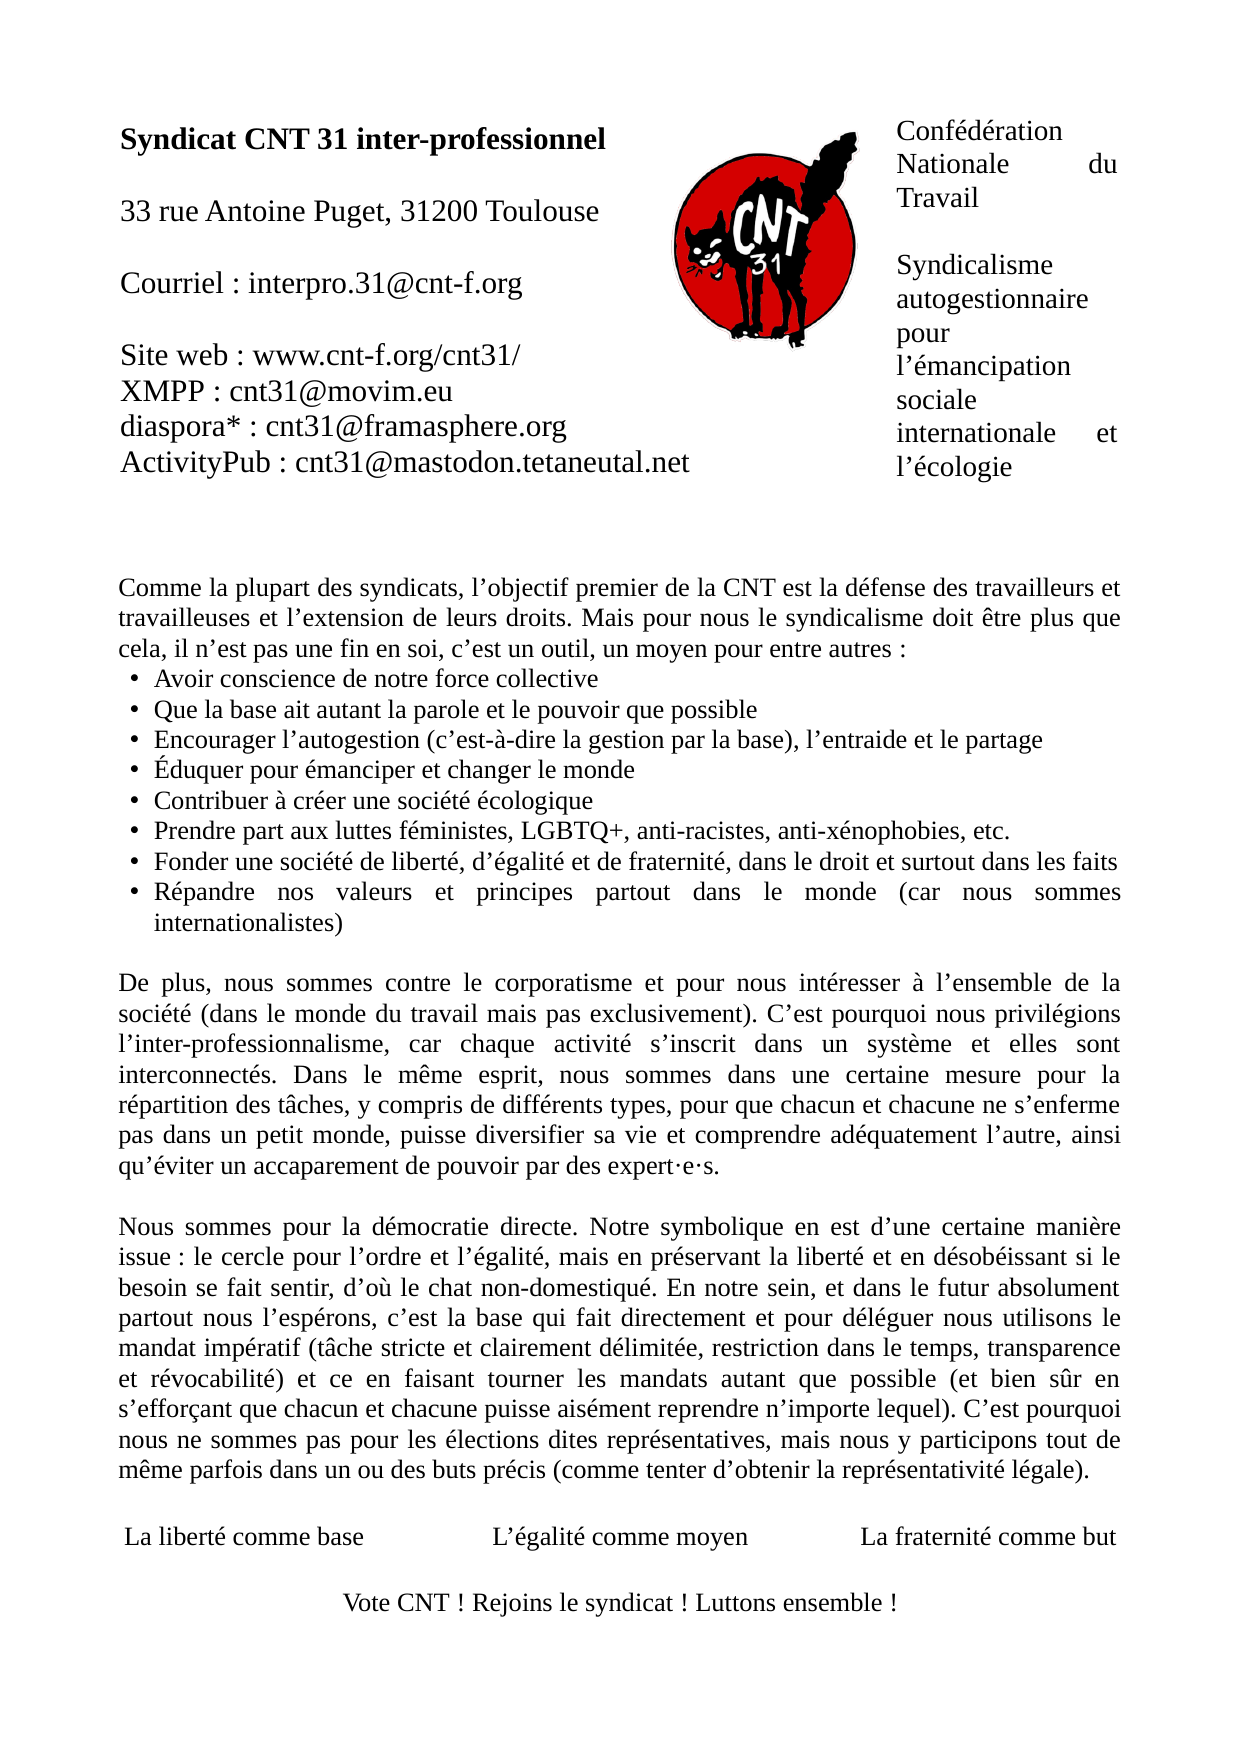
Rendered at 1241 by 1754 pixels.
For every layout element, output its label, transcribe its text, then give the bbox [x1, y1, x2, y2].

list Prendre part aux luttes féministes, LGBTQ+, anti-racistes, anti-xénophobies, etc. [130, 815, 1122, 845]
list Fonder une société de liberté, d’égalité et de fraternité, dans le droit et surtout dans les faits [130, 845, 1122, 876]
list Contribuer à créer une société écologique [130, 784, 1122, 815]
list Répandre nos valeurs et principes partout dans le monde (car nous sommes internationalistes) [130, 876, 1122, 937]
text Comme la plupart des syndicats, l’objectif premier de la CNT est la défense des travailleurs et travailleuses et l’extension de leurs droits. Mais pour nous le syndicalisme doit être plus que cela, il n’est pas une fin en soi, c’est un outil, un moyen pour entre autres : [118, 572, 1122, 663]
list Éduquer pour émanciper et changer le monde [130, 754, 1122, 784]
text De plus, nous sommes contre le corporatisme et pour nous intéresser à l’ensemble de la société (dans le monde du travail mais pas exclusivement). C’est pourquoi nous privilégions l’inter-professionnalisme, car chaque activité s’inscrit dans un système et elles sont interconnectés. Dans le même esprit, nous sommes dans une certaine mesure pour la répartition des tâches, y compris de différents types, pour que chacun et chacune ne s’enferme pas dans un petit monde, puisse diversifier sa vie et comprendre adéquatement l’autre, ainsi qu’éviter un accaparement de pouvoir par des expert·e·s. [118, 967, 1122, 1180]
text Nous sommes pour la démocratie directe. Notre symbolique en est d’une certaine manière issue : le cercle pour l’ordre et l’égalité, mais en préservant la liberté et en désobéissant si le besoin se fait sentir, d’où le chat non-domestiqué. En notre sein, et dans le futur absolument partout nous l’espérons, c’est la base qui fait directement et pour déléguer nous utilisons le mandat impératif (tâche stricte et clairement délimitée, restriction dans le temps, transparence et révocabilité) et ce en faisant tourner les mandats autant que possible (et bien sûr en s’efforçant que chacun et chacune puisse aisément reprendre n’importe lequel). C’est pourquoi nous ne sommes pas pour les élections dites représentatives, mais nous y participons tout de même parfois dans un ou des buts précis (comme tenter d’obtenir la représentativité légale). [118, 1210, 1122, 1484]
table_header La liberté comme base [118, 1515, 453, 1556]
table_header L’égalité comme moyen [453, 1515, 787, 1556]
list Que la base ait autant la parole et le pouvoir que possible [130, 693, 1122, 724]
picture [668, 126, 863, 354]
table_header La fraternité comme but [788, 1515, 1122, 1556]
list Encourager l’autogestion (c’est-à-dire la gestion par la base), l’entraide et le partage [130, 724, 1122, 754]
text Vote CNT ! Rejoins le syndicat ! Luttons ensemble ! [118, 1587, 1122, 1617]
list Avoir conscience de notre force collective [130, 663, 1122, 693]
